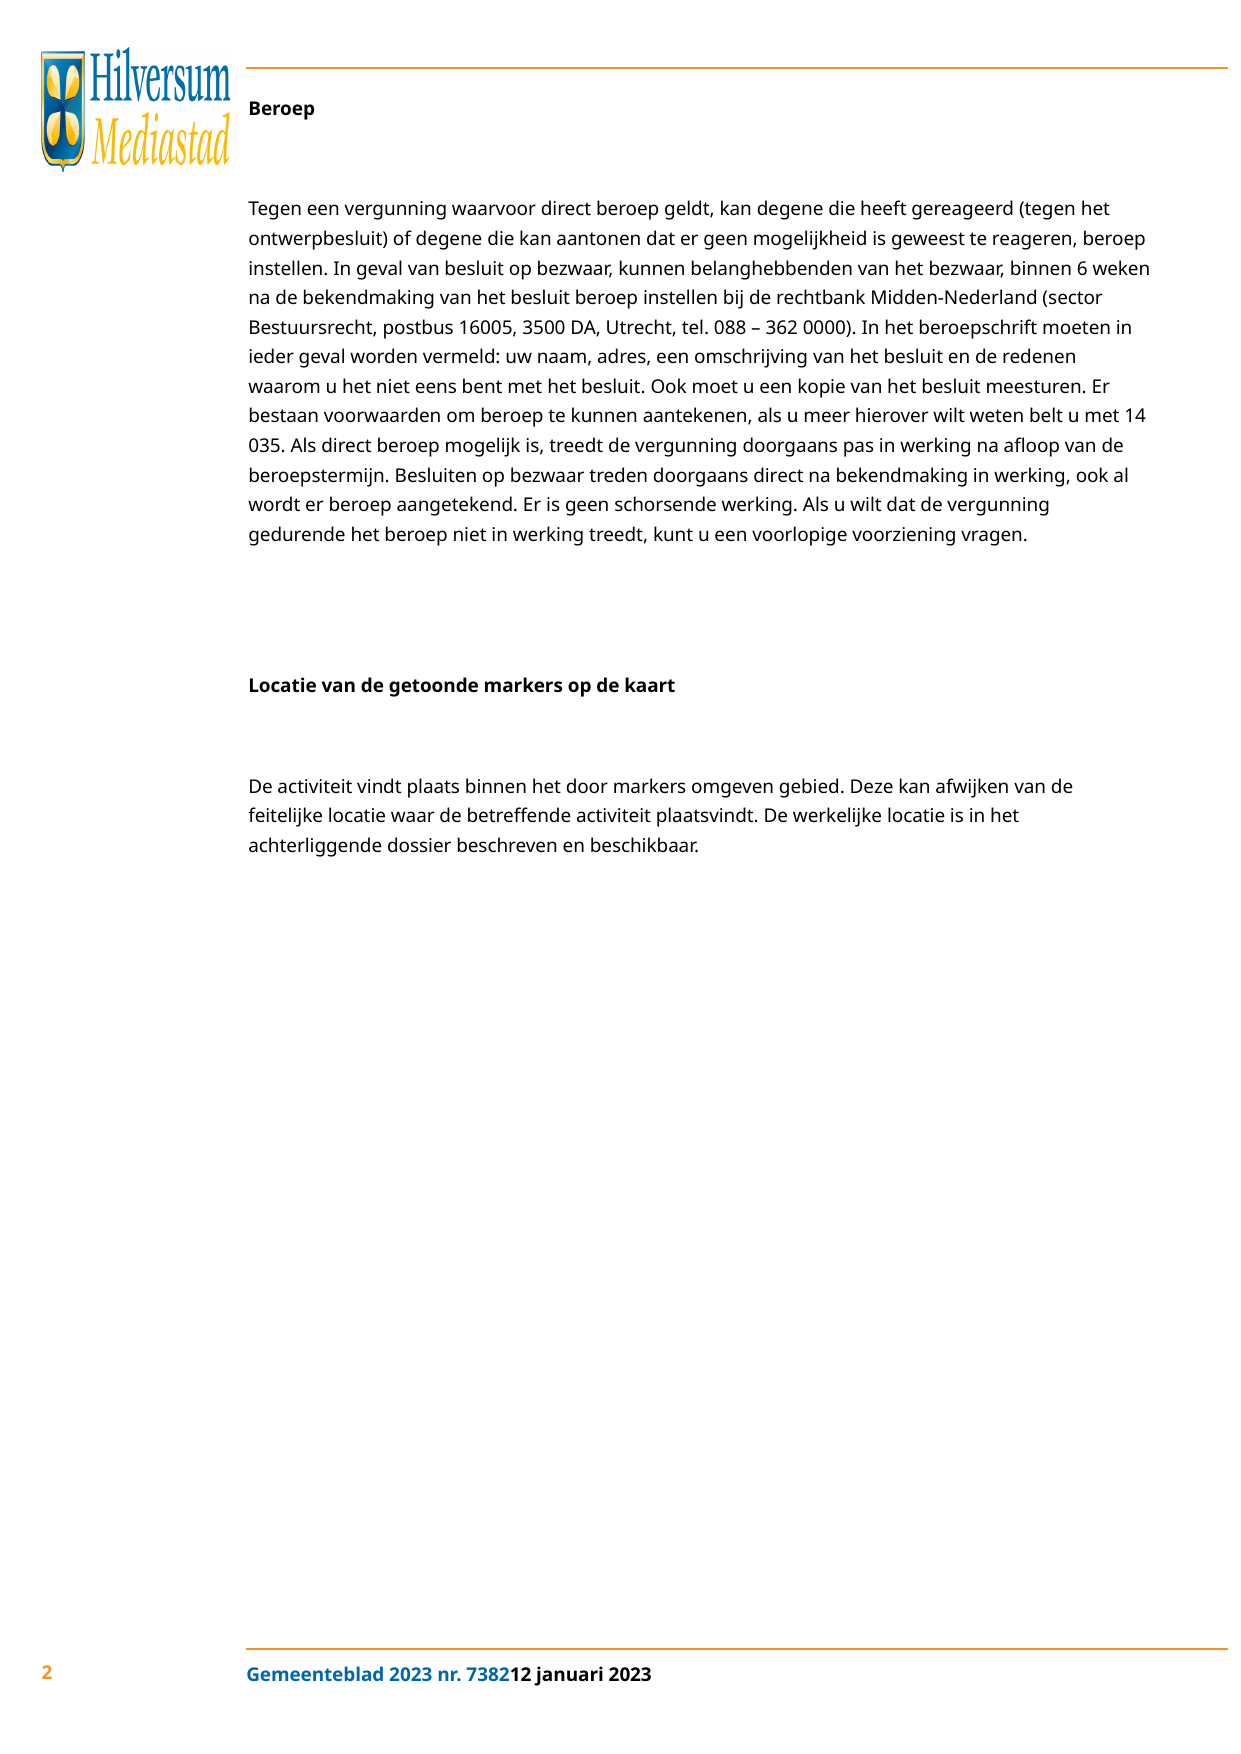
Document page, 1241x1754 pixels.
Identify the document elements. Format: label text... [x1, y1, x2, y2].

text Locatie van de getoonde markers op de kaart [248, 672, 1152, 698]
text Beroep [248, 95, 1152, 121]
picture [41, 47, 231, 172]
text Tegen een vergunning waarvoor direct beroep geldt, kan degene die heeft gereageerd (tegen het ontwerpbesluit) of degene die kan aantonen dat er geen mogelijkheid is geweest te reageren, beroep instellen. In geval van besluit op bezwaar, kunnen belanghebbenden van het bezwaar, binnen 6 weken na de bekendmaking van het besluit beroep instellen bij de rechtbank Midden-Nederland (sector Bestuursrecht, postbus 16005, 3500 DA, Utrecht, tel. 088 – 362 0000). In het beroepschrift moeten in ieder geval worden vermeld: uw naam, adres, een omschrijving van het besluit en de redenen waarom u het niet eens bent met het besluit. Ook moet u een kopie van het besluit meesturen. Er bestaan voorwaarden om beroep te kunnen aantekenen, als u meer hierover wilt weten belt u met 14 035. Als direct beroep mogelijk is, treedt de vergunning doorgaans pas in werking na afloop van de beroepstermijn. Besluiten op bezwaar treden doorgaans direct na bekendmaking in werking, ook al wordt er beroep aangetekend. Er is geen schorsende werking. Als u wilt dat de vergunning gedurende het beroep niet in werking treedt, kunt u een voorlopige voorziening vragen. [248, 196, 1152, 547]
text De activiteit vindt plaats binnen het door markers omgeven gebied. Deze kan afwijken van de feitelijke locatie waar de betreffende activiteit plaatsvindt. De werkelijke locatie is in het achterliggende dossier beschreven en beschikbaar. [248, 773, 1152, 858]
